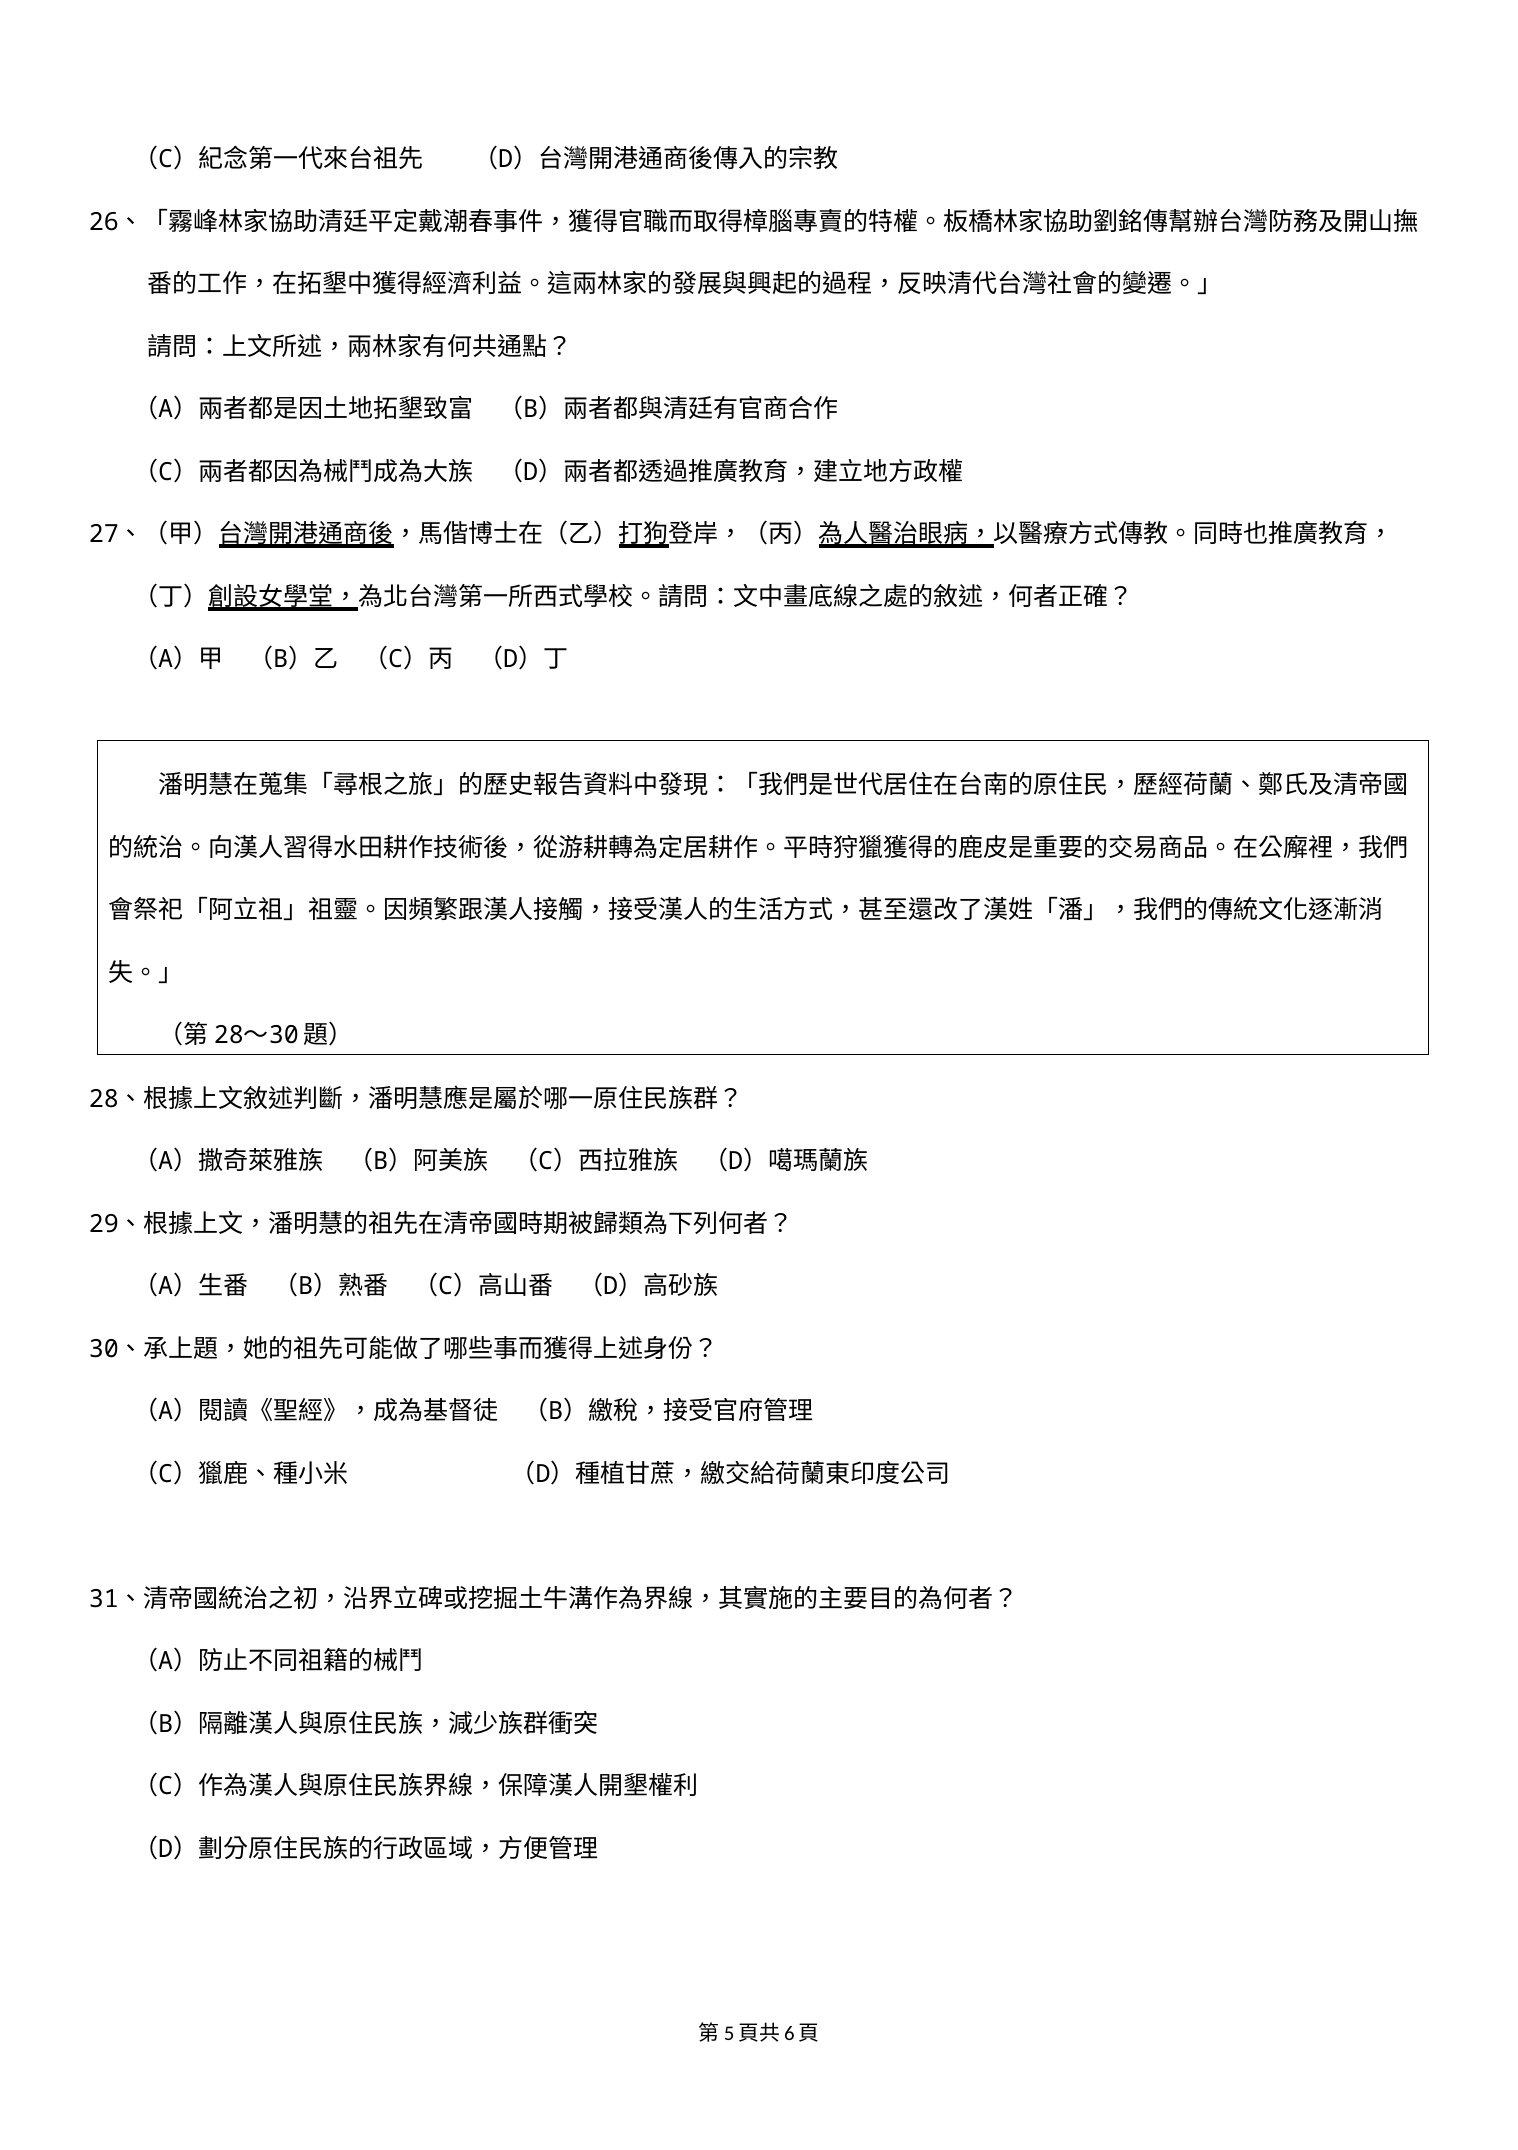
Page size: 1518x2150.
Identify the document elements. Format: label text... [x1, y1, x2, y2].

text （A）甲 （B）乙 （C）丙 （D）丁 [133, 615, 1429, 677]
text （B）隔離漢人與原住民族，減少族群衝突 [133, 1679, 1429, 1742]
text 31、清帝國統治之初，沿界立碑或挖掘土牛溝作為界線，其實施的主要目的為何者？ [89, 1554, 1429, 1617]
text 27、（甲）台灣開港通商後，馬偕博士在（乙）打狗登岸，（丙）為人醫治眼病，以醫療方式傳教。同時也推廣教育，（丁）創設女學堂，為北台灣第一所西式學校。請問：文中畫底線之處的敘述，何者正確？ [89, 490, 1373, 615]
text 26、「霧峰林家協助清廷平定戴潮春事件，獲得官職而取得樟腦專賣的特權。板橋林家協助劉銘傳幫辦台灣防務及開山撫番的工作，在拓墾中獲得經濟利益。這兩林家的發展與興起的過程，反映清代台灣社會的變遷。」 [89, 177, 1429, 302]
text （A）防止不同祖籍的械鬥 [133, 1617, 1429, 1679]
text （A）撒奇萊雅族 （B）阿美族 （C）西拉雅族 （D）噶瑪蘭族 [133, 1117, 1429, 1179]
text （A）兩者都是因土地拓墾致富 （B）兩者都與清廷有官商合作 [133, 365, 1429, 427]
text （C）獵鹿、種小米 （D）種植甘蔗，繳交給荷蘭東印度公司 [133, 1429, 1429, 1492]
text 28、根據上文敘述判斷，潘明慧應是屬於哪一原住民族群？ [89, 1054, 1429, 1117]
text （A）生番 （B）熟番 （C）高山番 （D）高砂族 [133, 1242, 1429, 1304]
text （C）作為漢人與原住民族界線，保障漢人開墾權利 [133, 1742, 1429, 1804]
text （A）閱讀《聖經》，成為基督徒 （B）繳稅，接受官府管理 [133, 1367, 1429, 1429]
text 29、根據上文，潘明慧的祖先在清帝國時期被歸類為下列何者？ [89, 1179, 1429, 1242]
text 30、承上題，她的祖先可能做了哪些事而獲得上述身份？ [89, 1304, 1429, 1367]
text 請問：上文所述，兩林家有何共通點？ [147, 302, 1429, 365]
text （C）紀念第一代來台祖先 （D）台灣開港通商後傳入的宗教 [133, 115, 1429, 177]
text （D）劃分原住民族的行政區域，方便管理 [133, 1804, 1429, 1867]
text （C）兩者都因為械鬥成為大族 （D）兩者都透過推廣教育，建立地方政權 [133, 427, 1429, 490]
table_header 潘明慧在蒐集「尋根之旅」的歷史報告資料中發現：「我們是世代居住在台南的原住民，歷經荷蘭、鄭氏及清帝國的統治。向漢人習得水田耕作技術後，從游耕轉為定居耕作。平時狩獵獲得的鹿皮是重要的交易商品。在公廨裡，我們會祭祀「阿立祖」祖靈。因頻繁跟漢人接觸，接受漢人的生活方式，甚至還改了漢姓「潘」，我們的傳統文化逐漸消失。」 （第28～30題） [98, 741, 1428, 1053]
